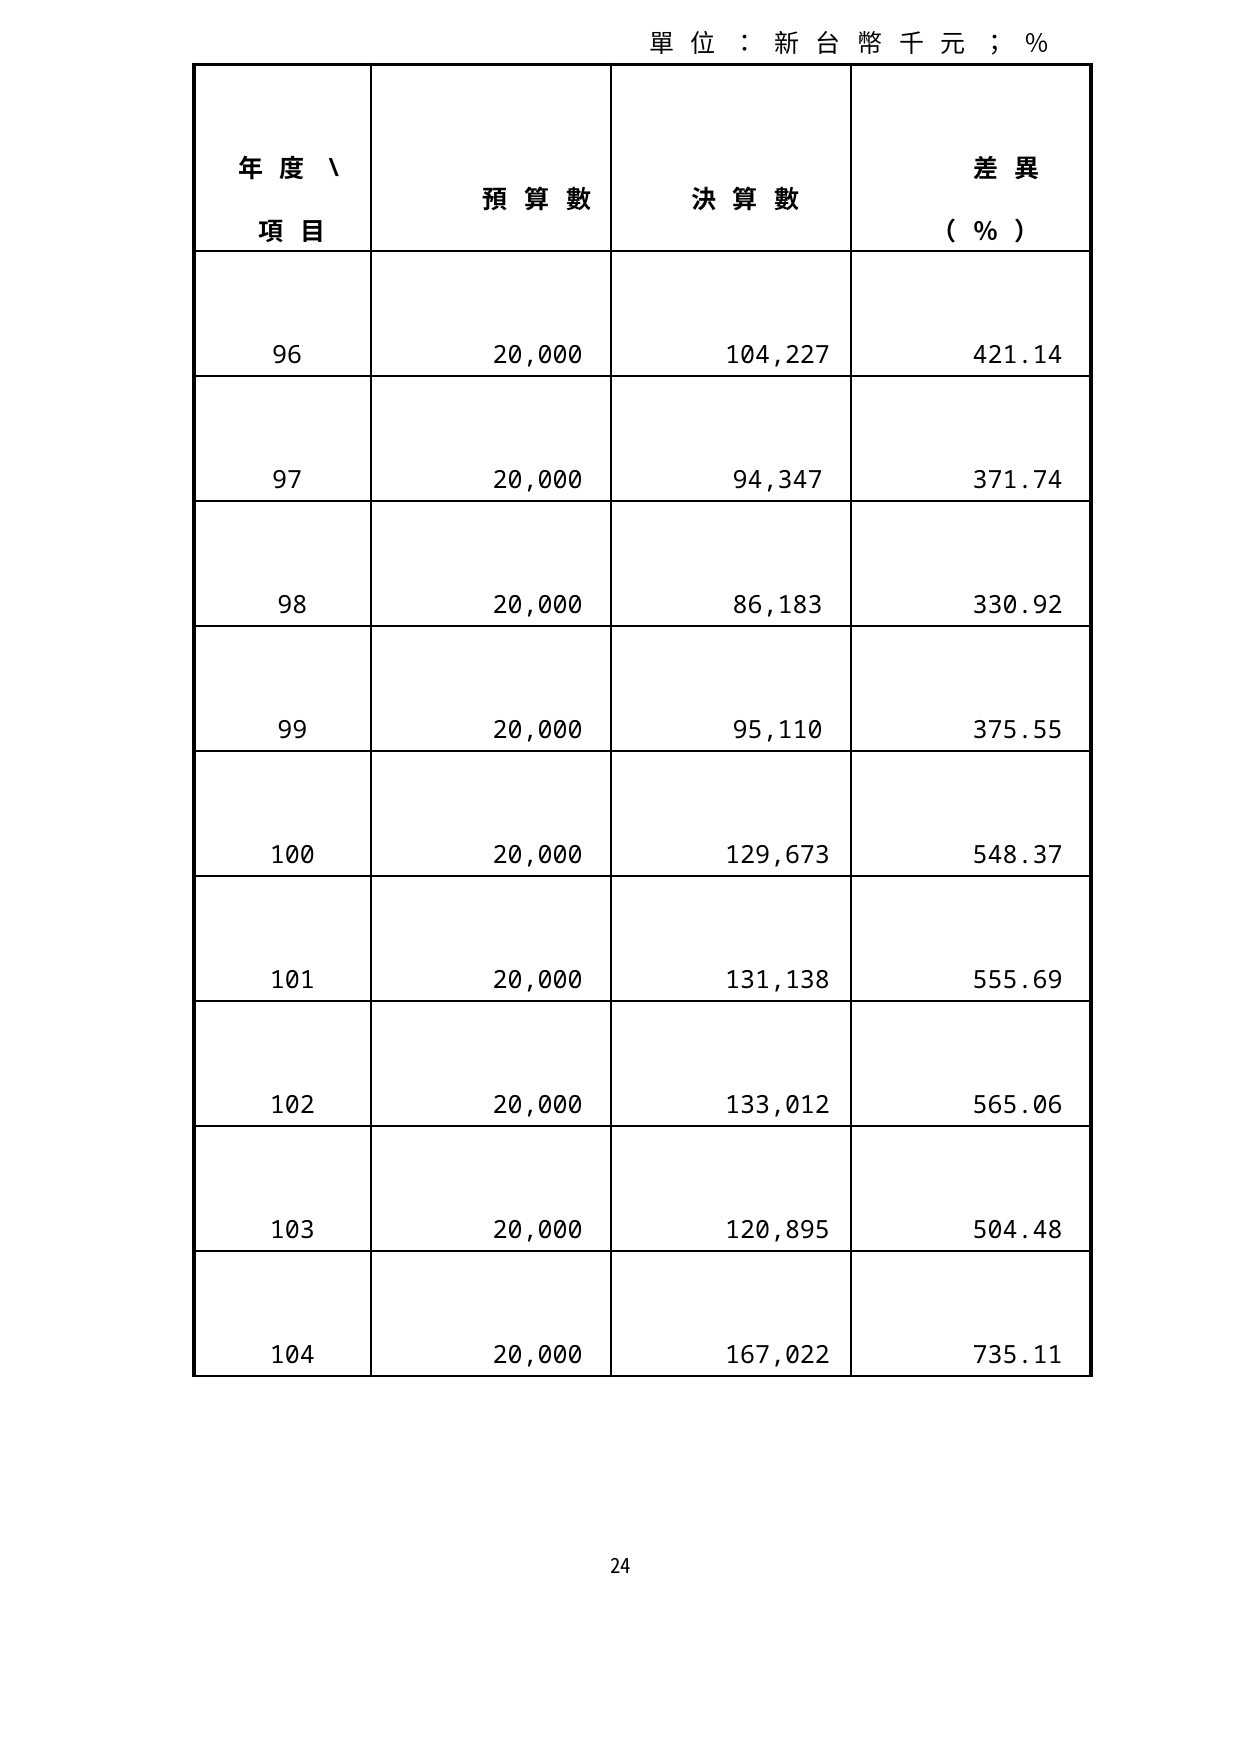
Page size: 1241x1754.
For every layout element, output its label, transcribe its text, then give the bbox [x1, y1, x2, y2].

table_cell 120,895 [612, 1127, 850, 1250]
table_cell 20,000 [372, 1252, 610, 1375]
table_cell 98 [196, 502, 370, 625]
table_cell 99 [196, 627, 370, 750]
table_cell 129,673 [612, 752, 850, 875]
table_cell 330.92 [852, 502, 1089, 625]
table_cell 375.55 [852, 627, 1089, 750]
table_cell 104,227 [612, 252, 850, 375]
table_header 決算數 [612, 66, 850, 250]
table_cell 95,110 [612, 627, 850, 750]
table_cell 20,000 [372, 377, 610, 500]
table_header 預算數 [372, 66, 610, 250]
table_cell 94,347 [612, 377, 850, 500]
table_cell 100 [196, 752, 370, 875]
table_cell 86,183 [612, 502, 850, 625]
table_cell 565.06 [852, 1002, 1089, 1125]
table_cell 20,000 [372, 627, 610, 750]
table_cell 20,000 [372, 752, 610, 875]
table_cell 102 [196, 1002, 370, 1125]
table_cell 20,000 [372, 252, 610, 375]
table_cell 20,000 [372, 877, 610, 1000]
table_cell 103 [196, 1127, 370, 1250]
table_cell 371.74 [852, 377, 1089, 500]
table_cell 548.37 [852, 752, 1089, 875]
table_cell 101 [196, 877, 370, 1000]
table_cell 133,012 [612, 1002, 850, 1125]
table_cell 96 [196, 252, 370, 375]
table_header 年度\項目 [196, 66, 370, 250]
table_cell 20,000 [372, 1002, 610, 1125]
table_cell 167,022 [612, 1252, 850, 1375]
table_header 差異（％） [852, 66, 1089, 250]
table_cell 555.69 [852, 877, 1089, 1000]
table_cell 20,000 [372, 502, 610, 625]
table_cell 735.11 [852, 1252, 1089, 1375]
table_cell 104 [196, 1252, 370, 1375]
table_cell 421.14 [852, 252, 1089, 375]
text 單位：新台幣千元；％ [183, 0, 1058, 62]
table_cell 131,138 [612, 877, 850, 1000]
table_cell 20,000 [372, 1127, 610, 1250]
table_cell 97 [196, 377, 370, 500]
table_cell 504.48 [852, 1127, 1089, 1250]
